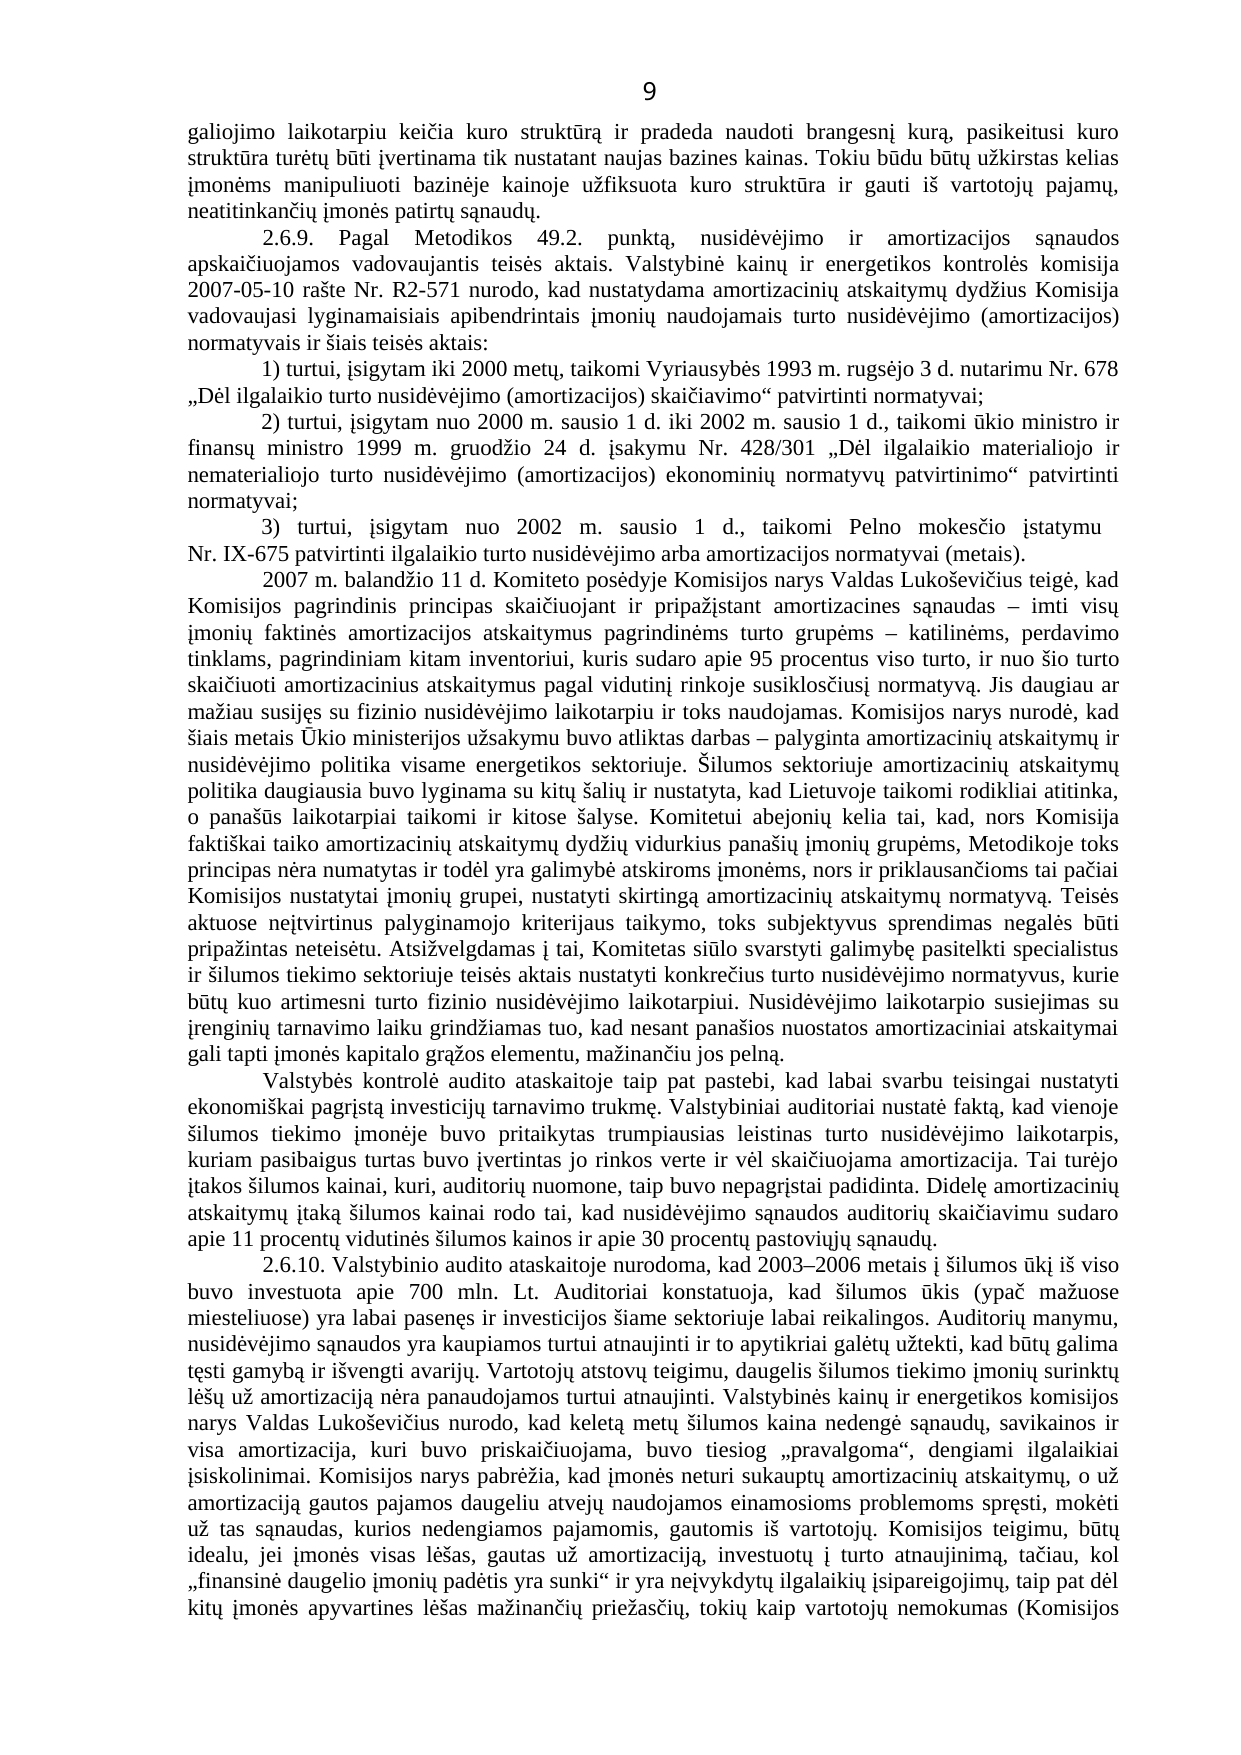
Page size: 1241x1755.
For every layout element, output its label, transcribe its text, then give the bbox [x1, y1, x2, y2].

text galiojimo laikotarpiu keičia kuro struktūrą ir pradeda naudoti brangesnį kurą, pasikeitusi kuro struktūra turėtų būti įvertinama tik nustatant naujas bazines kainas. Tokiu būdu būtų užkirstas kelias įmonėms manipuliuoti bazinėje kainoje užfiksuota kuro struktūra ir gauti iš vartotojų pajamų, neatitinkančių įmonės patirtų sąnaudų. [187, 118, 1120, 223]
text 2.6.10. Valstybinio audito ataskaitoje nurodoma, kad 2003–2006 metais į šilumos ūkį iš viso buvo investuota apie 700 mln. Lt. Auditoriai konstatuoja, kad šilumos ūkis (ypač mažuose miesteliuose) yra labai pasenęs ir investicijos šiame sektoriuje labai reikalingos. Auditorių manymu, nusidėvėjimo sąnaudos yra kaupiamos turtui atnaujinti ir to apytikriai galėtų užtekti, kad būtų galima tęsti gamybą ir išvengti avarijų. Vartotojų atstovų teigimu, daugelis šilumos tiekimo įmonių surinktų lėšų už amortizaciją nėra panaudojamos turtui atnaujinti. Valstybinės kainų ir energetikos komisijos narys Valdas Lukoševičius nurodo, kad keletą metų šilumos kaina nedengė sąnaudų, savikainos ir visa amortizacija, kuri buvo priskaičiuojama, buvo tiesiog „pravalgoma“, dengiami ilgalaikiai įsiskolinimai. Komisijos narys pabrėžia, kad įmonės neturi sukauptų amortizacinių atskaitymų, o už amortizaciją gautos pajamos daugeliu atvejų naudojamos einamosioms problemoms spręsti, mokėti už tas sąnaudas, kurios nedengiamos pajamomis, gautomis iš vartotojų. Komisijos teigimu, būtų idealu, jei įmonės visas lėšas, gautas už amortizaciją, investuotų į turto atnaujinimą, tačiau, kol „finansinė daugelio įmonių padėtis yra sunki“ ir yra neįvykdytų ilgalaikių įsipareigojimų, taip pat dėl kitų įmonės apyvartines lėšas mažinančių priežasčių, tokių kaip vartotojų nemokumas (Komisijos [187, 1251, 1120, 1620]
text 2007 m. balandžio 11 d. Komiteto posėdyje Komisijos narys Valdas Lukoševičius teigė, kad Komisijos pagrindinis principas skaičiuojant ir pripažįstant amortizacines sąnaudas – imti visų įmonių faktinės amortizacijos atskaitymus pagrindinėms turto grupėms – katilinėms, perdavimo tinklams, pagrindiniam kitam inventoriui, kuris sudaro apie 95 procentus viso turto, ir nuo šio turto skaičiuoti amortizacinius atskaitymus pagal vidutinį rinkoje susiklosčiusį normatyvą. Jis daugiau ar mažiau susijęs su fizinio nusidėvėjimo laikotarpiu ir toks naudojamas. Komisijos narys nurodė, kad šiais metais Ūkio ministerijos užsakymu buvo atliktas darbas – palyginta amortizacinių atskaitymų ir nusidėvėjimo politika visame energetikos sektoriuje. Šilumos sektoriuje amortizacinių atskaitymų politika daugiausia buvo lyginama su kitų šalių ir nustatyta, kad Lietuvoje taikomi rodikliai atitinka, o panašūs laikotarpiai taikomi ir kitose šalyse. Komitetui abejonių kelia tai, kad, nors Komisija faktiškai taiko amortizacinių atskaitymų dydžių vidurkius panašių įmonių grupėms, Metodikoje toks principas nėra numatytas ir todėl yra galimybė atskiroms įmonėms, nors ir priklausančioms tai pačiai Komisijos nustatytai įmonių grupei, nustatyti skirtingą amortizacinių atskaitymų normatyvą. Teisės aktuose neįtvirtinus palyginamojo kriterijaus taikymo, toks subjektyvus sprendimas negalės būti pripažintas neteisėtu. Atsižvelgdamas į tai, Komitetas siūlo svarstyti galimybę pasitelkti specialistus ir šilumos tiekimo sektoriuje teisės aktais nustatyti konkrečius turto nusidėvėjimo normatyvus, kurie būtų kuo artimesni turto fizinio nusidėvėjimo laikotarpiui. Nusidėvėjimo laikotarpio susiejimas su įrenginių tarnavimo laiku grindžiamas tuo, kad nesant panašios nuostatos amortizaciniai atskaitymai gali tapti įmonės kapitalo grąžos elementu, mažinančiu jos pelną. [187, 566, 1120, 1067]
text Valstybės kontrolė audito ataskaitoje taip pat pastebi, kad labai svarbu teisingai nustatyti ekonomiškai pagrįstą investicijų tarnavimo trukmę. Valstybiniai auditoriai nustatė faktą, kad vienoje šilumos tiekimo įmonėje buvo pritaikytas trumpiausias leistinas turto nusidėvėjimo laikotarpis, kuriam pasibaigus turtas buvo įvertintas jo rinkos verte ir vėl skaičiuojama amortizacija. Tai turėjo įtakos šilumos kainai, kuri, auditorių nuomone, taip buvo nepagrįstai padidinta. Didelę amortizacinių atskaitymų įtaką šilumos kainai rodo tai, kad nusidėvėjimo sąnaudos auditorių skaičiavimu sudaro apie 11 procentų vidutinės šilumos kainos ir apie 30 procentų pastoviųjų sąnaudų. [187, 1067, 1120, 1251]
text 2) turtui, įsigytam nuo 2000 m. sausio 1 d. iki 2002 m. sausio 1 d., taikomi ūkio ministro ir finansų ministro 1999 m. gruodžio 24 d. įsakymu Nr. 428/301 „Dėl ilgalaikio materialiojo ir nematerialiojo turto nusidėvėjimo (amortizacijos) ekonominių normatyvų patvirtinimo“ patvirtinti normatyvai; [187, 408, 1120, 513]
text 1) turtui, įsigytam iki 2000 metų, taikomi Vyriausybės 1993 m. rugsėjo 3 d. nutarimu Nr. 678 „Dėl ilgalaikio turto nusidėvėjimo (amortizacijos) skaičiavimo“ patvirtinti normatyvai; [187, 355, 1120, 408]
text 2.6.9. Pagal Metodikos 49.2. punktą, nusidėvėjimo ir amortizacijos sąnaudos apskaičiuojamos vadovaujantis teisės aktais. Valstybinė kainų ir energetikos kontrolės komisija 2007-05-10 rašte Nr. R2-571 nurodo, kad nustatydama amortizacinių atskaitymų dydžius Komisija vadovaujasi lyginamaisiais apibendrintais įmonių naudojamais turto nusidėvėjimo (amortizacijos) normatyvais ir šiais teisės aktais: [187, 223, 1120, 355]
text 3) turtui, įsigytam nuo 2002 m. sausio 1 d., taikomi Pelno mokesčio įstatymu Nr. IX-675 patvirtinti ilgalaikio turto nusidėvėjimo arba amortizacijos normatyvai (metais). [187, 513, 1120, 566]
